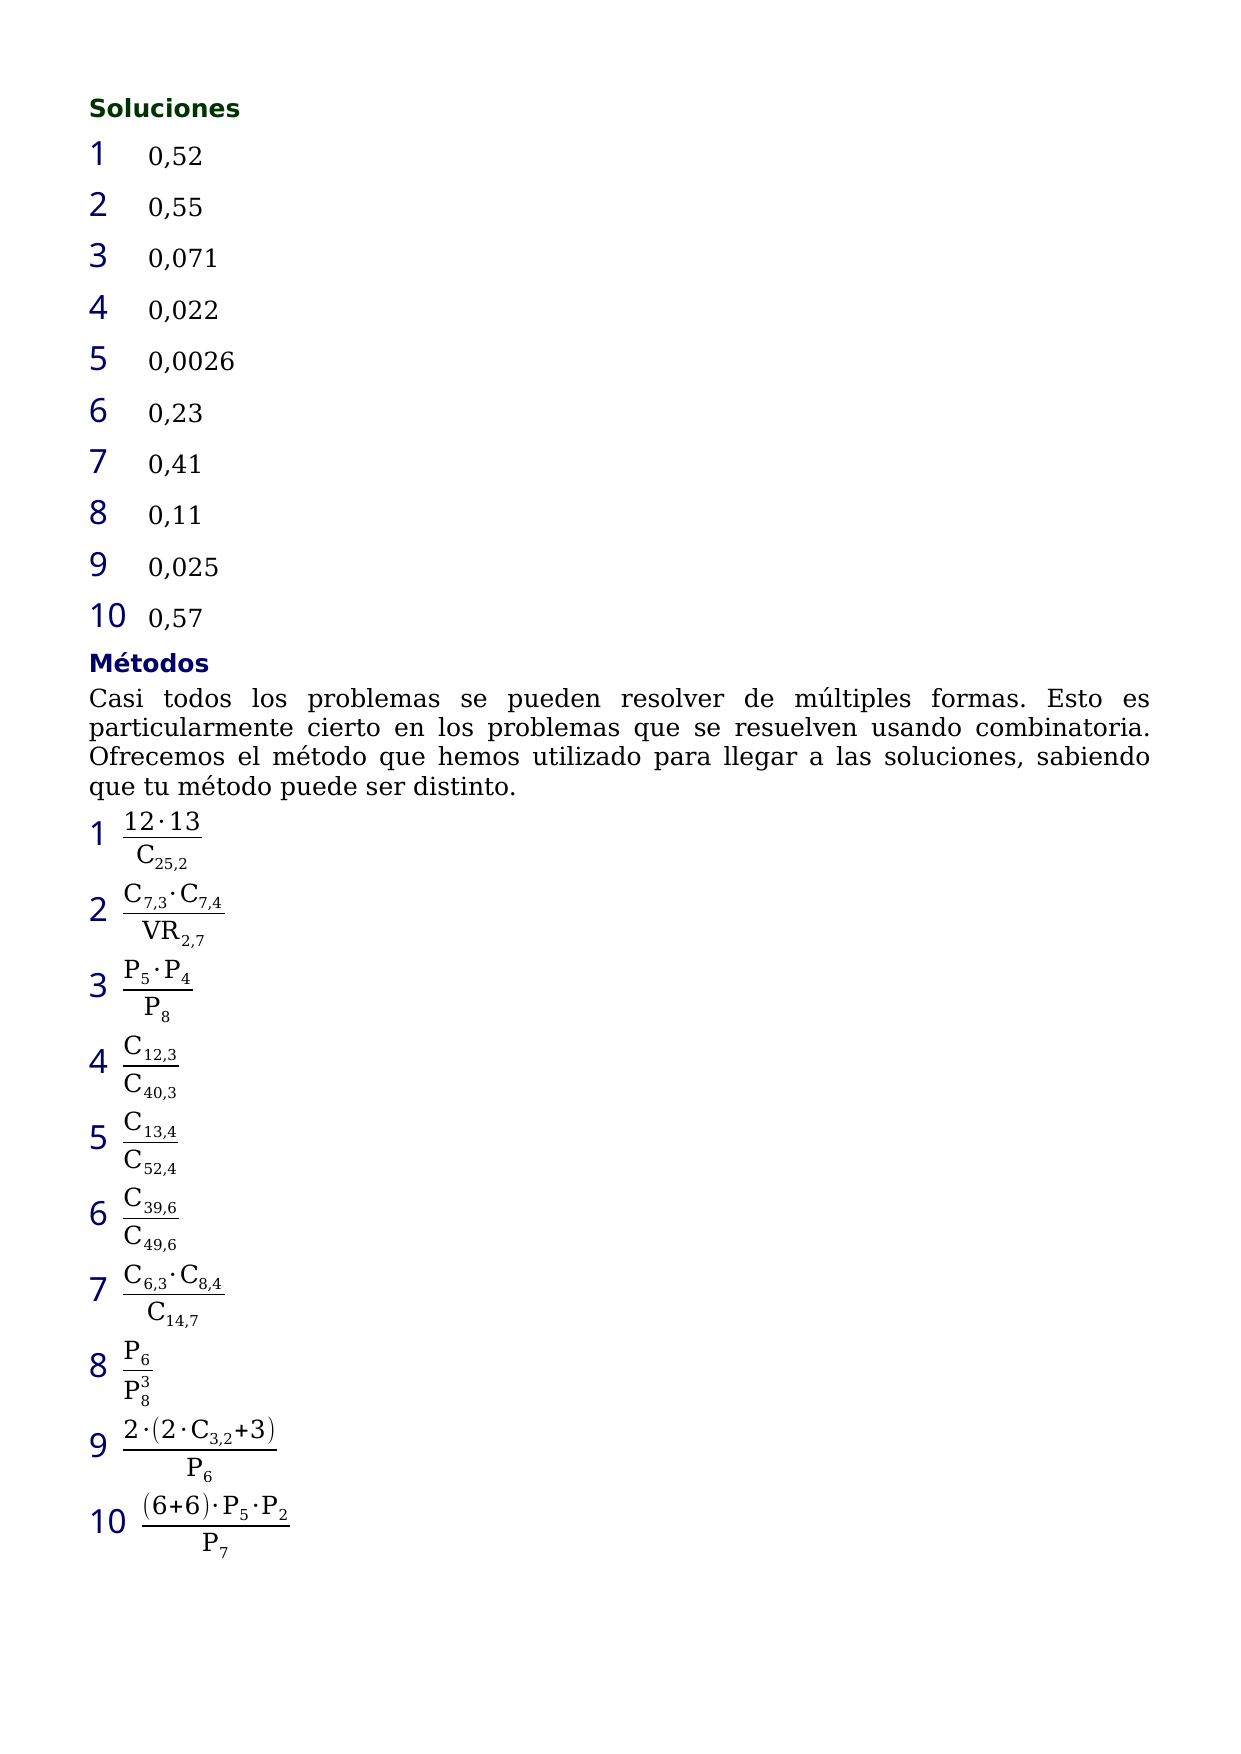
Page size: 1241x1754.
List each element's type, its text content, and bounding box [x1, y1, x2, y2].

list 0,022 [88, 284, 1152, 329]
list 0,52 [88, 129, 1152, 175]
text 3 [88, 955, 1152, 1025]
text Casi todos los problemas se pueden resolver de múltiples formas. Esto es particularmente cierto en los problemas que se resuelven usando combinatoria. Ofrecemos el método que hemos utilizado para llegar a las soluciones, sabiendo que tu método puede ser distinto. [88, 684, 1152, 801]
list 0,025 [88, 540, 1152, 586]
text 7 [88, 1259, 1152, 1330]
list 0,41 [88, 438, 1152, 483]
list 0,55 [88, 181, 1152, 226]
text Métodos [88, 649, 1152, 678]
list 0,57 [88, 592, 1152, 637]
text 2 [88, 879, 1152, 949]
text 5 [88, 1107, 1152, 1177]
text 8 [88, 1336, 1152, 1409]
list 0,071 [88, 232, 1152, 278]
list 0,0026 [88, 335, 1152, 380]
text 4 [88, 1031, 1152, 1101]
text 1 [88, 807, 1152, 873]
text 9 [88, 1415, 1152, 1485]
text Soluciones [88, 94, 1152, 124]
list 0,23 [88, 386, 1152, 432]
text 6 [88, 1183, 1152, 1253]
text 10 [88, 1491, 1152, 1561]
list 0,11 [88, 489, 1152, 534]
